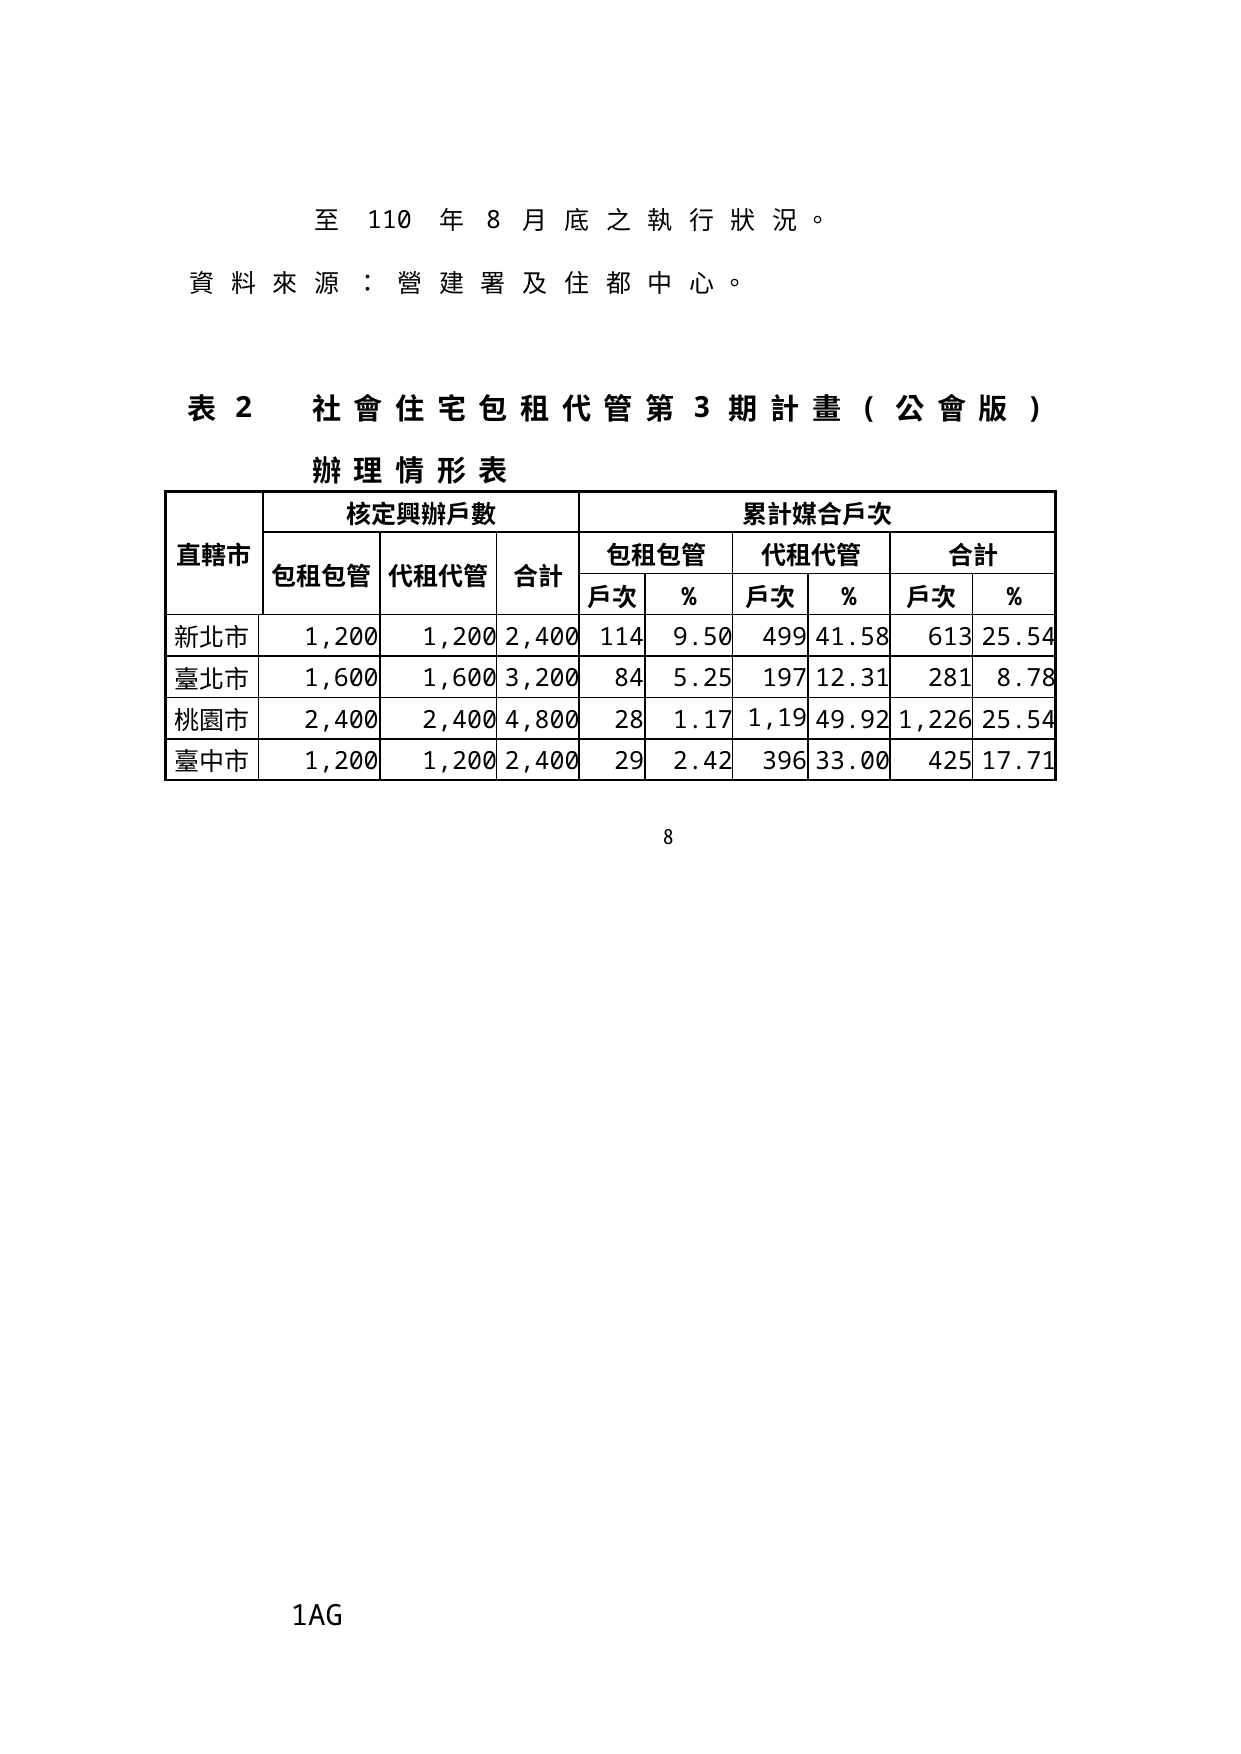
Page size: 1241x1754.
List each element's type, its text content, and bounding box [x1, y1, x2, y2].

table_cell 613 [891, 615, 972, 655]
table_cell 戶次 [891, 574, 972, 614]
table_cell 2,400 [497, 740, 578, 779]
table_cell 3,200 [497, 657, 578, 696]
table_cell 12.31 [809, 657, 889, 696]
table_cell % [809, 574, 889, 614]
table_cell 4,800 [497, 698, 578, 738]
table_cell 197 [733, 657, 807, 696]
table_cell 臺北市 [167, 657, 258, 696]
table_cell 桃園市 [167, 698, 258, 738]
table_cell 17.71 [973, 740, 1054, 779]
table_cell 114 [580, 615, 644, 655]
table_cell 281 [891, 657, 972, 696]
table_header 累計媒合戶次 [580, 493, 1054, 531]
table_cell 25.54 [973, 615, 1054, 655]
text 至110年8月底之執行狀況。 [181, 177, 1056, 240]
table_cell 戶次 [580, 574, 644, 614]
table_cell 1,200 [381, 740, 496, 779]
table_cell % [646, 574, 732, 614]
table_cell 41.58 [809, 615, 889, 655]
table_cell 包租包管 [580, 533, 732, 572]
table_cell 戶次 [733, 574, 807, 614]
table_cell 33.00 [809, 740, 889, 779]
table_cell 2,400 [259, 698, 379, 738]
table_cell % [973, 574, 1054, 614]
table_cell 5.25 [646, 657, 732, 696]
table_cell 包租包管 [264, 533, 379, 614]
text 表2 社會住宅包租代管第3期計畫(公會版)辦理情形表 [181, 365, 1056, 490]
table_cell 49.92 [809, 698, 889, 738]
table_cell 2.42 [646, 740, 732, 779]
table_cell 代租代管 [381, 533, 496, 614]
table_header 直轄市 [167, 493, 262, 614]
table_cell 合計 [497, 533, 578, 614]
table_cell 29 [580, 740, 644, 779]
table_cell 臺中市 [167, 740, 258, 779]
table_cell 2,400 [381, 698, 496, 738]
table_cell 新北市 [167, 615, 258, 655]
table_cell 代租代管 [733, 533, 889, 572]
table_cell 8.78 [973, 657, 1054, 696]
table_cell 1,200 [259, 740, 379, 779]
table_cell 1,226 [891, 698, 972, 738]
table_cell 1,200 [259, 615, 379, 655]
table_cell 合計 [891, 533, 1054, 572]
table_cell 84 [580, 657, 644, 696]
table_header 核定興辦戶數 [264, 493, 578, 531]
table_cell 1,198 [733, 698, 807, 738]
table_cell 1.17 [646, 698, 732, 738]
table_cell 28 [580, 698, 644, 738]
table_cell 396 [733, 740, 807, 779]
table_cell 499 [733, 615, 807, 655]
text 資料來源：營建署及住都中心。 [181, 240, 1056, 302]
table_cell 9.50 [646, 615, 732, 655]
table_cell 425 [891, 740, 972, 779]
table_cell 25.54 [973, 698, 1054, 738]
table_cell 2,400 [497, 615, 578, 655]
table_cell 1,600 [381, 657, 496, 696]
table_cell 1,600 [259, 657, 379, 696]
table_cell 1,200 [381, 615, 496, 655]
